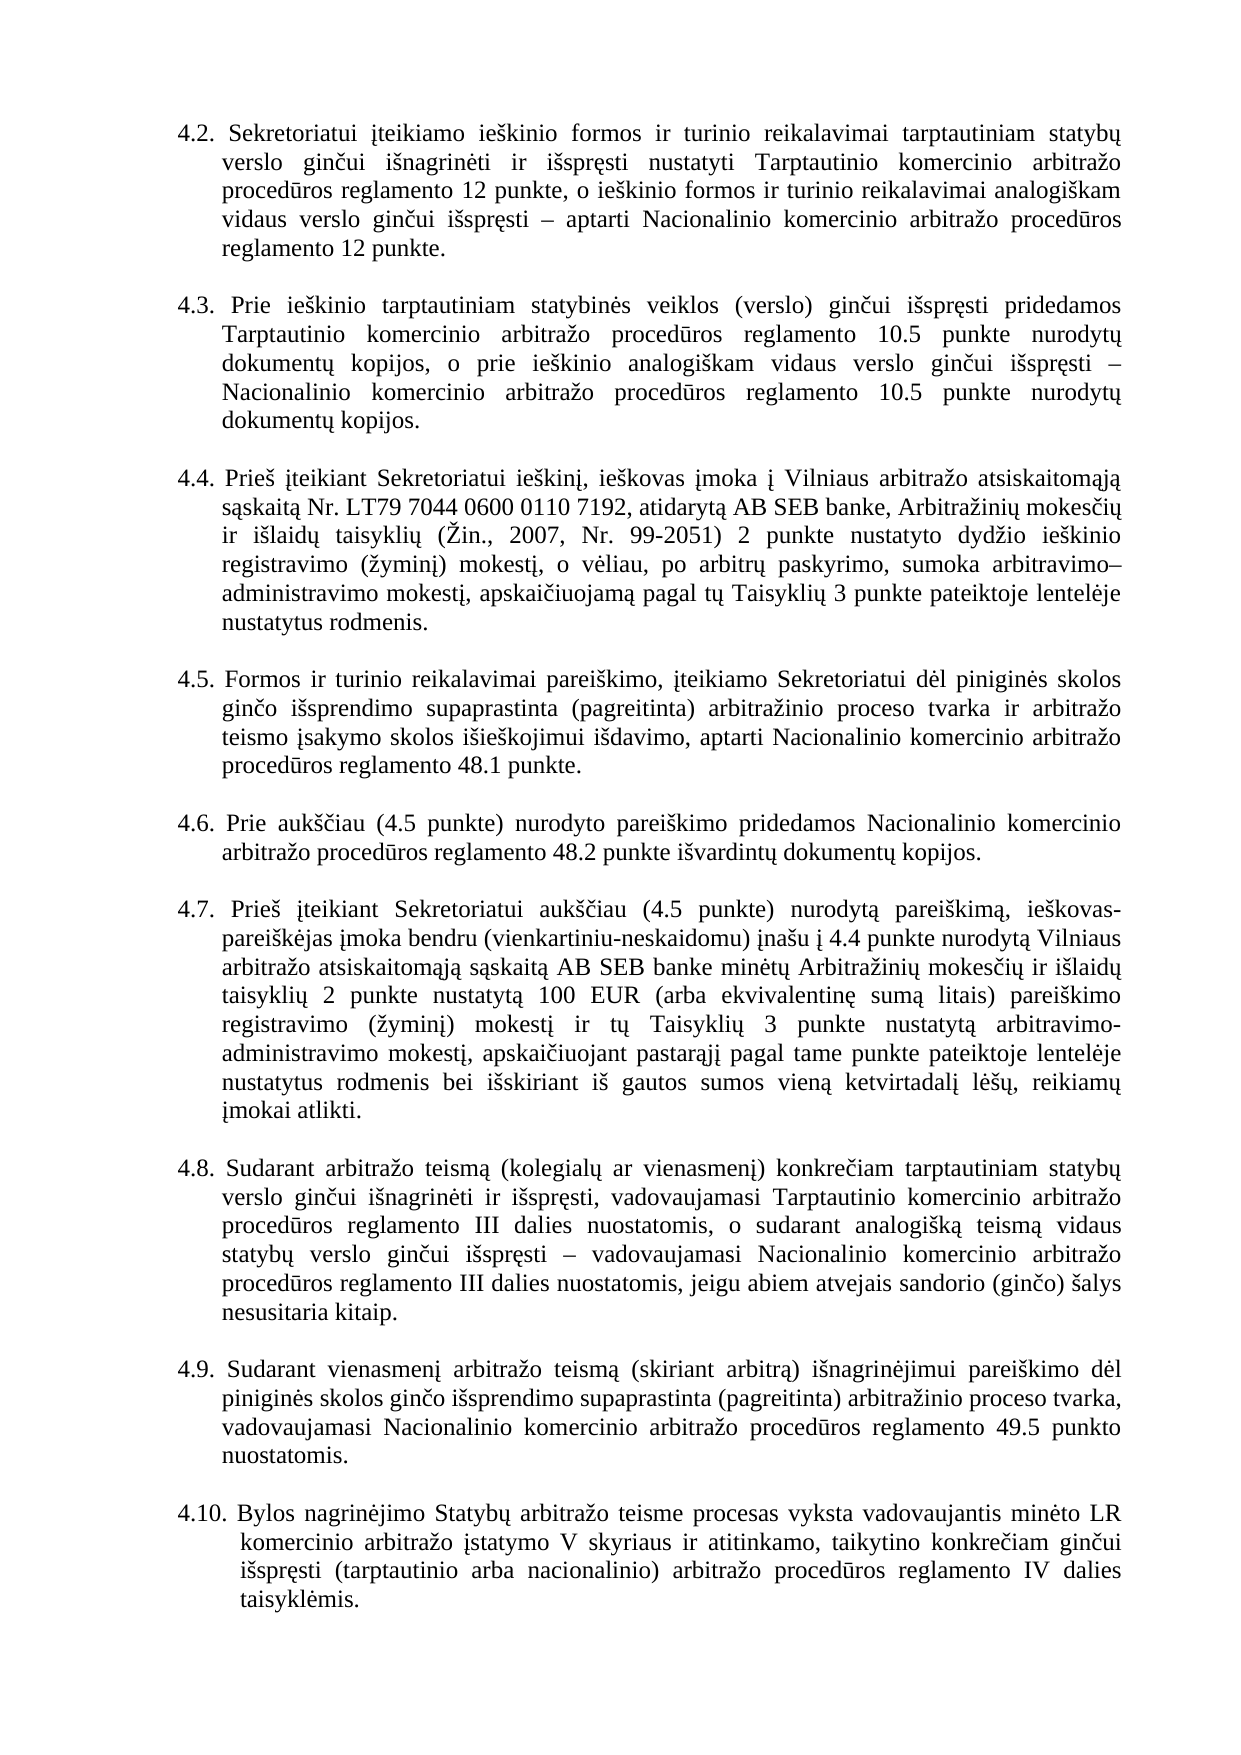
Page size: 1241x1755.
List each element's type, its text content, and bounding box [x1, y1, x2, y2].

text 4.5. Formos ir turinio reikalavimai pareiškimo, įteikiamo Sekretoriatui dėl piniginės skolos ginčo išsprendimo supaprastinta (pagreitinta) arbitražinio proceso tvarka ir arbitražo teismo įsakymo skolos išieškojimui išdavimo, aptarti Nacionalinio komercinio arbitražo procedūros reglamento 48.1 punkte. [177, 664, 1122, 779]
text 4.9. Sudarant vienasmenį arbitražo teismą (skiriant arbitrą) išnagrinėjimui pareiškimo dėl piniginės skolos ginčo išsprendimo supaprastinta (pagreitinta) arbitražinio proceso tvarka, vadovaujamasi Nacionalinio komercinio arbitražo procedūros reglamento 49.5 punkto nuostatomis. [177, 1354, 1122, 1469]
text 4.7. Prieš įteikiant Sekretoriatui aukščiau (4.5 punkte) nurodytą pareiškimą, ieškovas-pareiškėjas įmoka bendru (vienkartiniu-neskaidomu) įnašu į 4.4 punkte nurodytą Vilniaus arbitražo atsiskaitomąją sąskaitą AB SEB banke minėtų Arbitražinių mokesčių ir išlaidų taisyklių 2 punkte nustatytą 100 EUR (arba ekvivalentinę sumą litais) pareiškimo registravimo (žyminį) mokestį ir tų Taisyklių 3 punkte nustatytą arbitravimo-administravimo mokestį, apskaičiuojant pastarąjį pagal tame punkte pateiktoje lentelėje nustatytus rodmenis bei išskiriant iš gautos sumos vieną ketvirtadalį lėšų, reikiamų įmokai atlikti. [177, 894, 1122, 1124]
text 4.8. Sudarant arbitražo teismą (kolegialų ar vienasmenį) konkrečiam tarptautiniam statybų verslo ginčui išnagrinėti ir išspręsti, vadovaujamasi Tarptautinio komercinio arbitražo procedūros reglamento III dalies nuostatomis, o sudarant analogišką teismą vidaus statybų verslo ginčui išspręsti – vadovaujamasi Nacionalinio komercinio arbitražo procedūros reglamento III dalies nuostatomis, jeigu abiem atvejais sandorio (ginčo) šalys nesusitaria kitaip. [177, 1153, 1122, 1326]
text 4.6. Prie aukščiau (4.5 punkte) nurodyto pareiškimo pridedamos Nacionalinio komercinio arbitražo procedūros reglamento 48.2 punkte išvardintų dokumentų kopijos. [177, 808, 1122, 866]
text 4.10. Bylos nagrinėjimo Statybų arbitražo teisme procesas vyksta vadovaujantis minėto LR komercinio arbitražo įstatymo V skyriaus ir atitinkamo, taikytino konkrečiam ginčui išspręsti (tarptautinio arba nacionalinio) arbitražo procedūros reglamento IV dalies taisyklėmis. [177, 1498, 1122, 1613]
text 4.3. Prie ieškinio tarptautiniam statybinės veiklos (verslo) ginčui išspręsti pridedamos Tarptautinio komercinio arbitražo procedūros reglamento 10.5 punkte nurodytų dokumentų kopijos, o prie ieškinio analogiškam vidaus verslo ginčui išspręsti – Nacionalinio komercinio arbitražo procedūros reglamento 10.5 punkte nurodytų dokumentų kopijos. [177, 291, 1122, 434]
text 4.2. Sekretoriatui įteikiamo ieškinio formos ir turinio reikalavimai tarptautiniam statybų verslo ginčui išnagrinėti ir išspręsti nustatyti Tarptautinio komercinio arbitražo procedūros reglamento 12 punkte, o ieškinio formos ir turinio reikalavimai analogiškam vidaus verslo ginčui išspręsti – aptarti Nacionalinio komercinio arbitražo procedūros reglamento 12 punkte. [177, 118, 1122, 262]
text 4.4. Prieš įteikiant Sekretoriatui ieškinį, ieškovas įmoka į Vilniaus arbitražo atsiskaitomąją sąskaitą Nr. LT79 7044 0600 0110 7192, atidarytą AB SEB banke, Arbitražinių mokesčių ir išlaidų taisyklių (Žin., 2007, Nr. 99-2051) 2 punkte nustatyto dydžio ieškinio registravimo (žyminį) mokestį, o vėliau, po arbitrų paskyrimo, sumoka arbitravimo– administravimo mokestį, apskaičiuojamą pagal tų Taisyklių 3 punkte pateiktoje lentelėje nustatytus rodmenis. [177, 463, 1122, 636]
